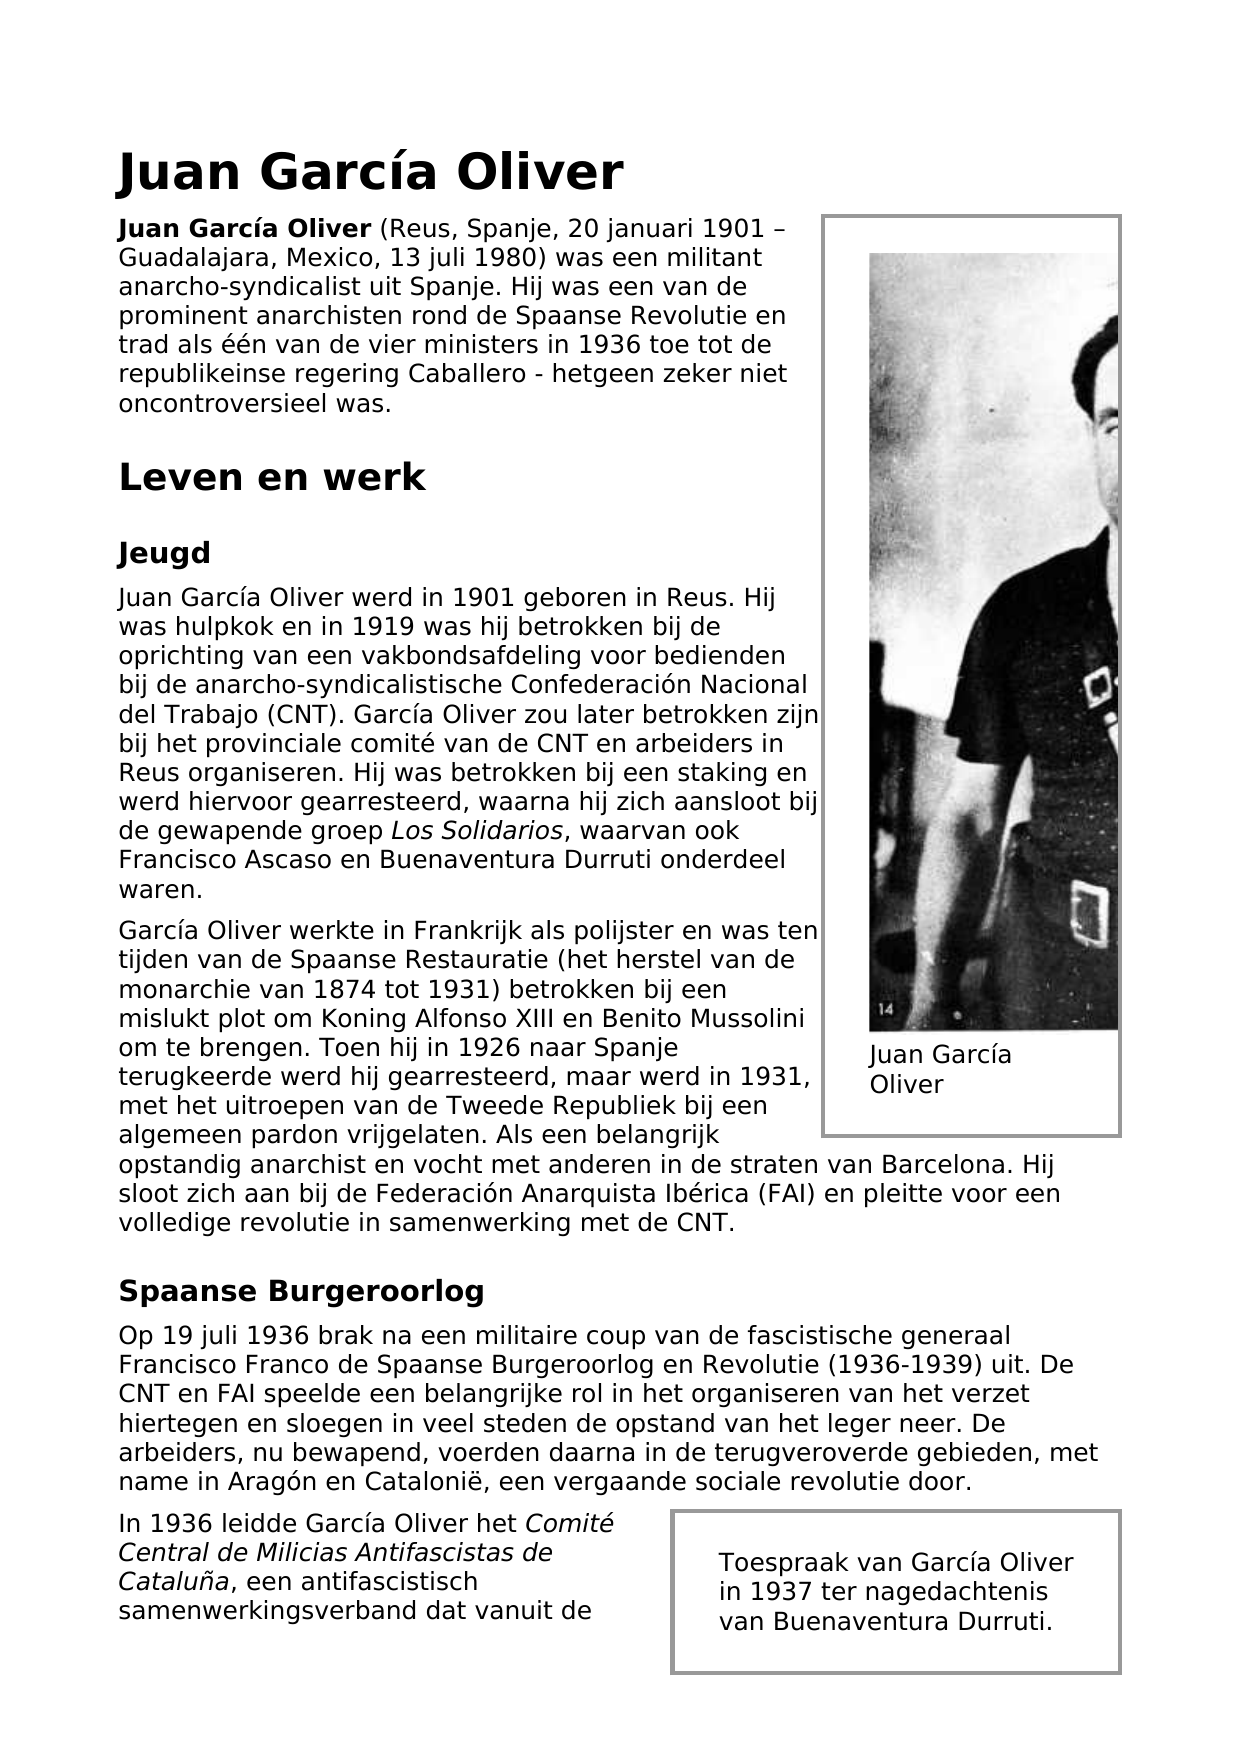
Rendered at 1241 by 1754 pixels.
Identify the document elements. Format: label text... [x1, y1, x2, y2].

table_header Juan García Oliver [834, 218, 1118, 1134]
table_header Toespraak van García Oliver in 1937 ter nagedachtenis van Buenaventura Durruti. [683, 1513, 1118, 1671]
subtitle Spaanse Burgeroorlog [118, 1275, 1122, 1309]
text Juan García Oliver werd in 1901 geboren in Reus. Hij was hulpkok en in 1919 was hij betrokken bij de oprichting van een vakbondsafdeling voor bedienden bij de anarcho-syndicalistische Confederación Nacional del Trabajo (CNT). García Oliver zou later betrokken zijn bij het provinciale comité van de CNT en arbeiders in Reus organiseren. Hij was betrokken bij een staking en werd hiervoor gearresteerd, waarna hij zich aansloot bij de gewapende groep Los Solidarios, waarvan ook Francisco Ascaso en Buenaventura Durruti onderdeel waren. [118, 583, 821, 904]
subtitle Jeugd [118, 537, 821, 571]
text [825, 218, 834, 1134]
text García Oliver werkte in Frankrijk als polijster en was ten tijden van de Spaanse Restauratie (het herstel van de monarchie van 1874 tot 1931) betrokken bij een mislukt plot om Koning Alfonso XIII en Benito Mussolini om te brengen. Toen hij in 1926 naar Spanje terugkeerde werd hij gearresteerd, maar werd in 1931, met het uitroepen van de Tweede Republiek bij een algemeen pardon vrijgelaten. Als een belangrijk opstandig anarchist en vocht met anderen in de straten van Barcelona. Hij sloot zich aan bij de Federación Anarquista Ibérica (FAI) en pleitte voor een volledige revolutie in samenwerking met de CNT. [118, 916, 1122, 1237]
subtitle Leven en werk [118, 456, 821, 499]
text Juan García Oliver (Reus, Spanje, 20 januari 1901 – Guadalajara, Mexico, 13 juli 1980) was een militant anarcho-syndicalist uit Spanje. Hij was een van de prominent anarchisten rond de Spaanse Revolutie en trad als één van de vier ministers in 1936 toe tot de republikeinse regering Caballero - hetgeen zeker niet oncontroversieel was. [118, 214, 821, 418]
subtitle Juan García Oliver [118, 143, 1122, 201]
text Op 19 juli 1936 brak na een militaire coup van de fascistische generaal Francisco Franco de Spaanse Burgeroorlog en Revolutie (1936-1939) uit. De CNT en FAI speelde een belangrijke rol in het organiseren van het verzet hiertegen en sloegen in veel steden de opstand van het leger neer. De arbeiders, nu bewapend, voerden daarna in de terugveroverde gebieden, met name in Aragón en Catalonië, een vergaande sociale revolutie door. [118, 1321, 1122, 1496]
text In 1936 leidde García Oliver het Comité Central de Milicias Antifascistas de Cataluña, een antifascistisch samenwerkingsverband dat vanuit de [118, 1509, 670, 1625]
picture [869, 253, 1118, 1035]
